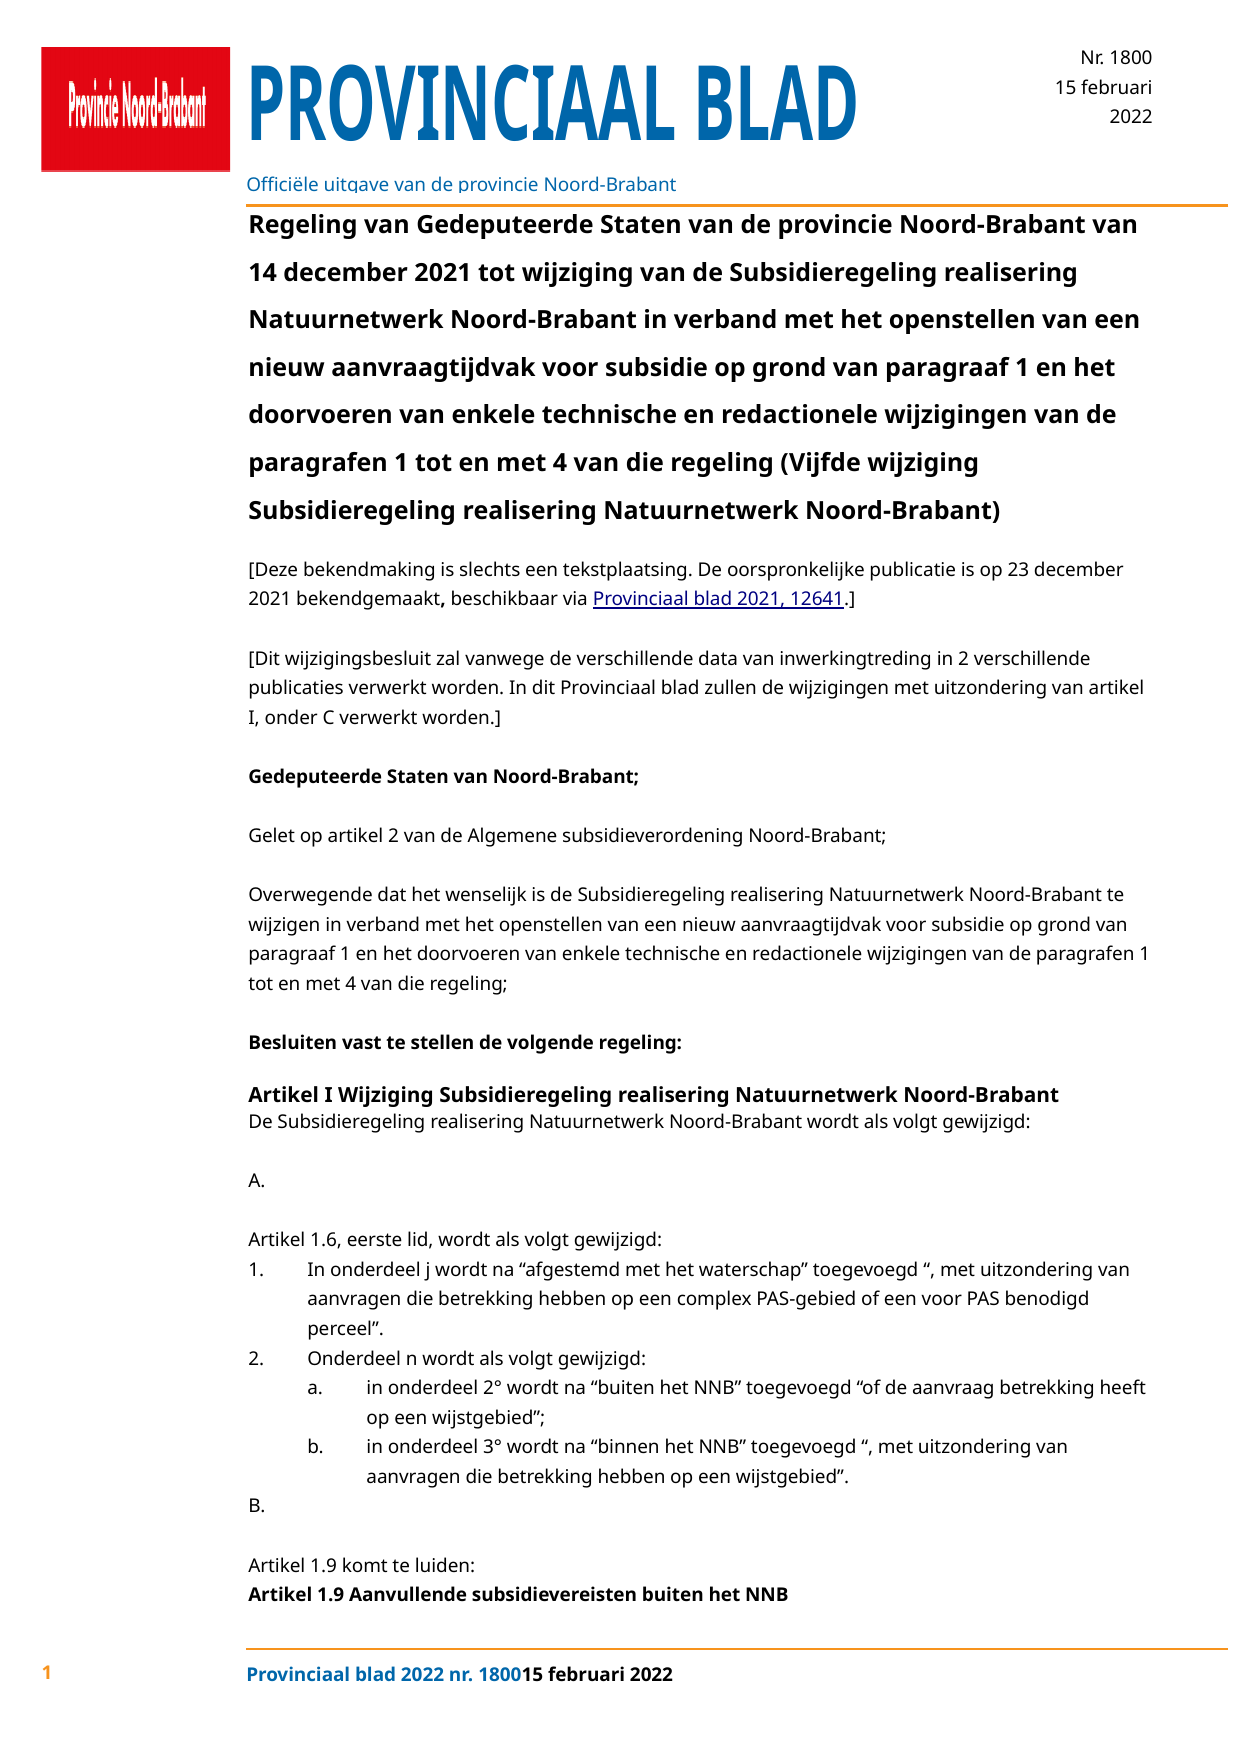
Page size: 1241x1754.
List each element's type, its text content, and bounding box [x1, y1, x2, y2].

text Overwegende dat het wenselijk is de Subsidieregeling realisering Natuurnetwerk Noord-Brabant te wijzigen in verband met het openstellen van een nieuw aanvraagtijdvak voor subsidie op grond van paragraaf 1 en het doorvoeren van enkele technische en redactionele wijzigingen van de paragrafen 1 tot en met 4 van die regeling; [248, 881, 1152, 996]
text De Subsidieregeling realisering Natuurnetwerk Noord-Brabant wordt als volgt gewijzigd: [248, 1108, 1152, 1134]
text Gelet op artikel 2 van de Algemene subsidieverordening Noord-Brabant; [248, 822, 1152, 848]
list in onderdeel 2° wordt na “buiten het NNB” toegevoegd “of de aanvraag betrekking heeft op een wijstgebied”; [307, 1374, 1152, 1430]
list Onderdeel n wordt als volgt gewijzigd: [248, 1345, 1152, 1371]
picture [41, 47, 231, 172]
list in onderdeel 3° wordt na “binnen het NNB” toegevoegd “, met uitzondering van aanvragen die betrekking hebben op een wijstgebied”. [307, 1433, 1152, 1489]
text Besluiten vast te stellen de volgende regeling: [248, 1029, 1152, 1055]
text Regeling van Gedeputeerde Staten van de provincie Noord-Brabant van 14 december 2021 tot wijziging van de Subsidieregeling realisering Natuurnetwerk Noord-Brabant in verband met het openstellen van een nieuw aanvraagtijdvak voor subsidie op grond van paragraaf 1 en het doorvoeren van enkele technische en redactionele wijzigingen van de paragrafen 1 tot en met 4 van die regeling (Vijfde wijziging Subsidieregeling realisering Natuurnetwerk Noord-Brabant) [248, 207, 1152, 526]
text Gedeputeerde Staten van Noord-Brabant; [248, 763, 1152, 789]
text [Dit wijzigingsbesluit zal vanwege de verschillende data van inwerkingtreding in 2 verschillende publicaties verwerkt worden. In dit Provinciaal blad zullen de wijzigingen met uitzondering van artikel I, onder C verwerkt worden.] [248, 645, 1152, 729]
text [Deze bekendmaking is slechts een tekstplaatsing. De oorspronkelijke publicatie is op 23 december 2021 bekendgemaakt, beschikbaar via Provinciaal blad 2021, 12641.] [248, 556, 1152, 611]
list In onderdeel j wordt na “afgestemd met het waterschap” toegevoegd “, met uitzondering van aanvragen die betrekking hebben op een complex PAS-gebied of een voor PAS benodigd perceel”. [248, 1256, 1152, 1341]
text Artikel I Wijziging Subsidieregeling realisering Natuurnetwerk Noord-Brabant [248, 1080, 1152, 1108]
text B. [248, 1493, 1152, 1518]
text Artikel 1.9 Aanvullende subsidievereisten buiten het NNB [248, 1581, 1152, 1607]
text Artikel 1.6, eerste lid, wordt als volgt gewijzigd: [248, 1226, 1152, 1252]
text Artikel 1.9 komt te luiden: [248, 1552, 1152, 1578]
text A. [248, 1167, 1152, 1193]
